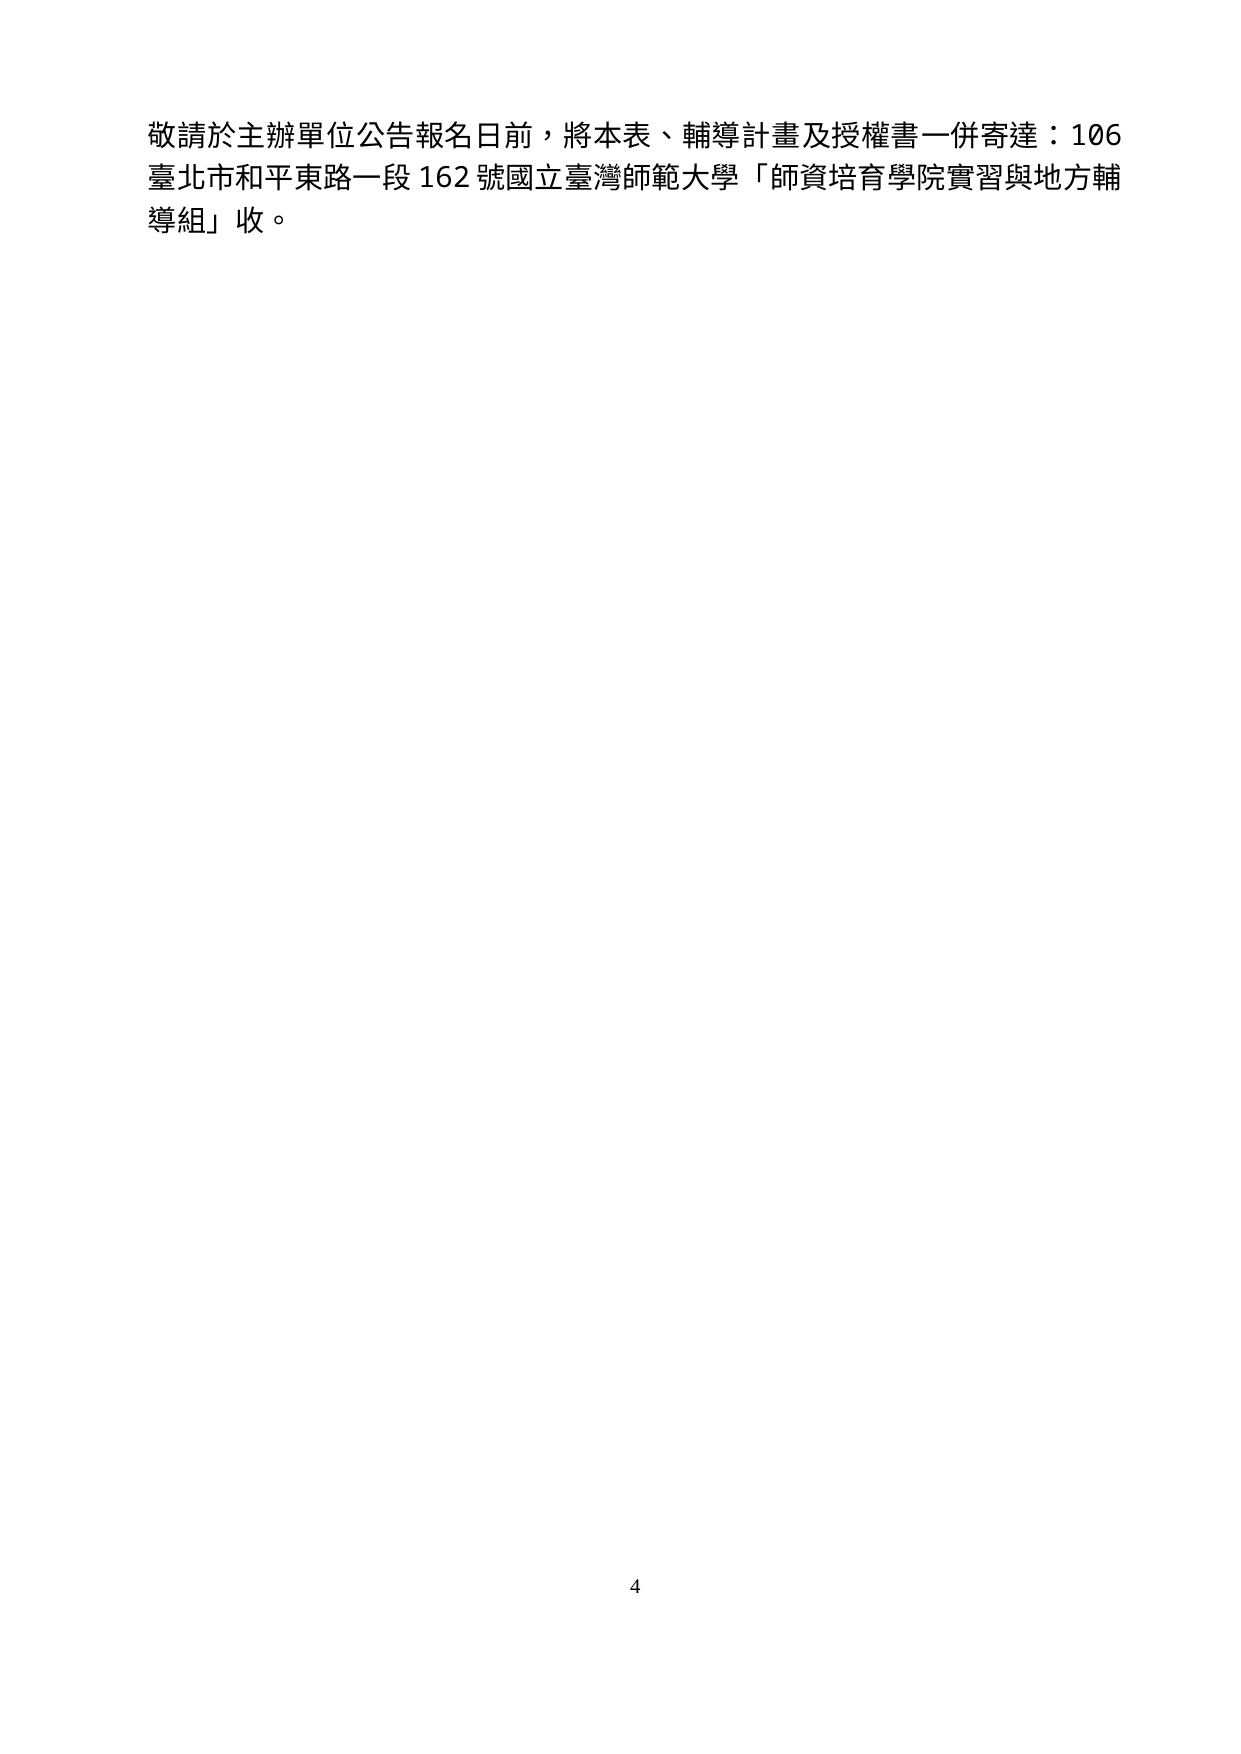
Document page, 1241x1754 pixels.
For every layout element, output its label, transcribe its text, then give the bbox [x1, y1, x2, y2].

subtitle 敬請於主辦單位公告報名日前，將本表、輔導計畫及授權書一併寄達：106臺北市和平東路一段162號國立臺灣師範大學「師資培育學院實習與地方輔導組」收。 [148, 112, 1122, 239]
